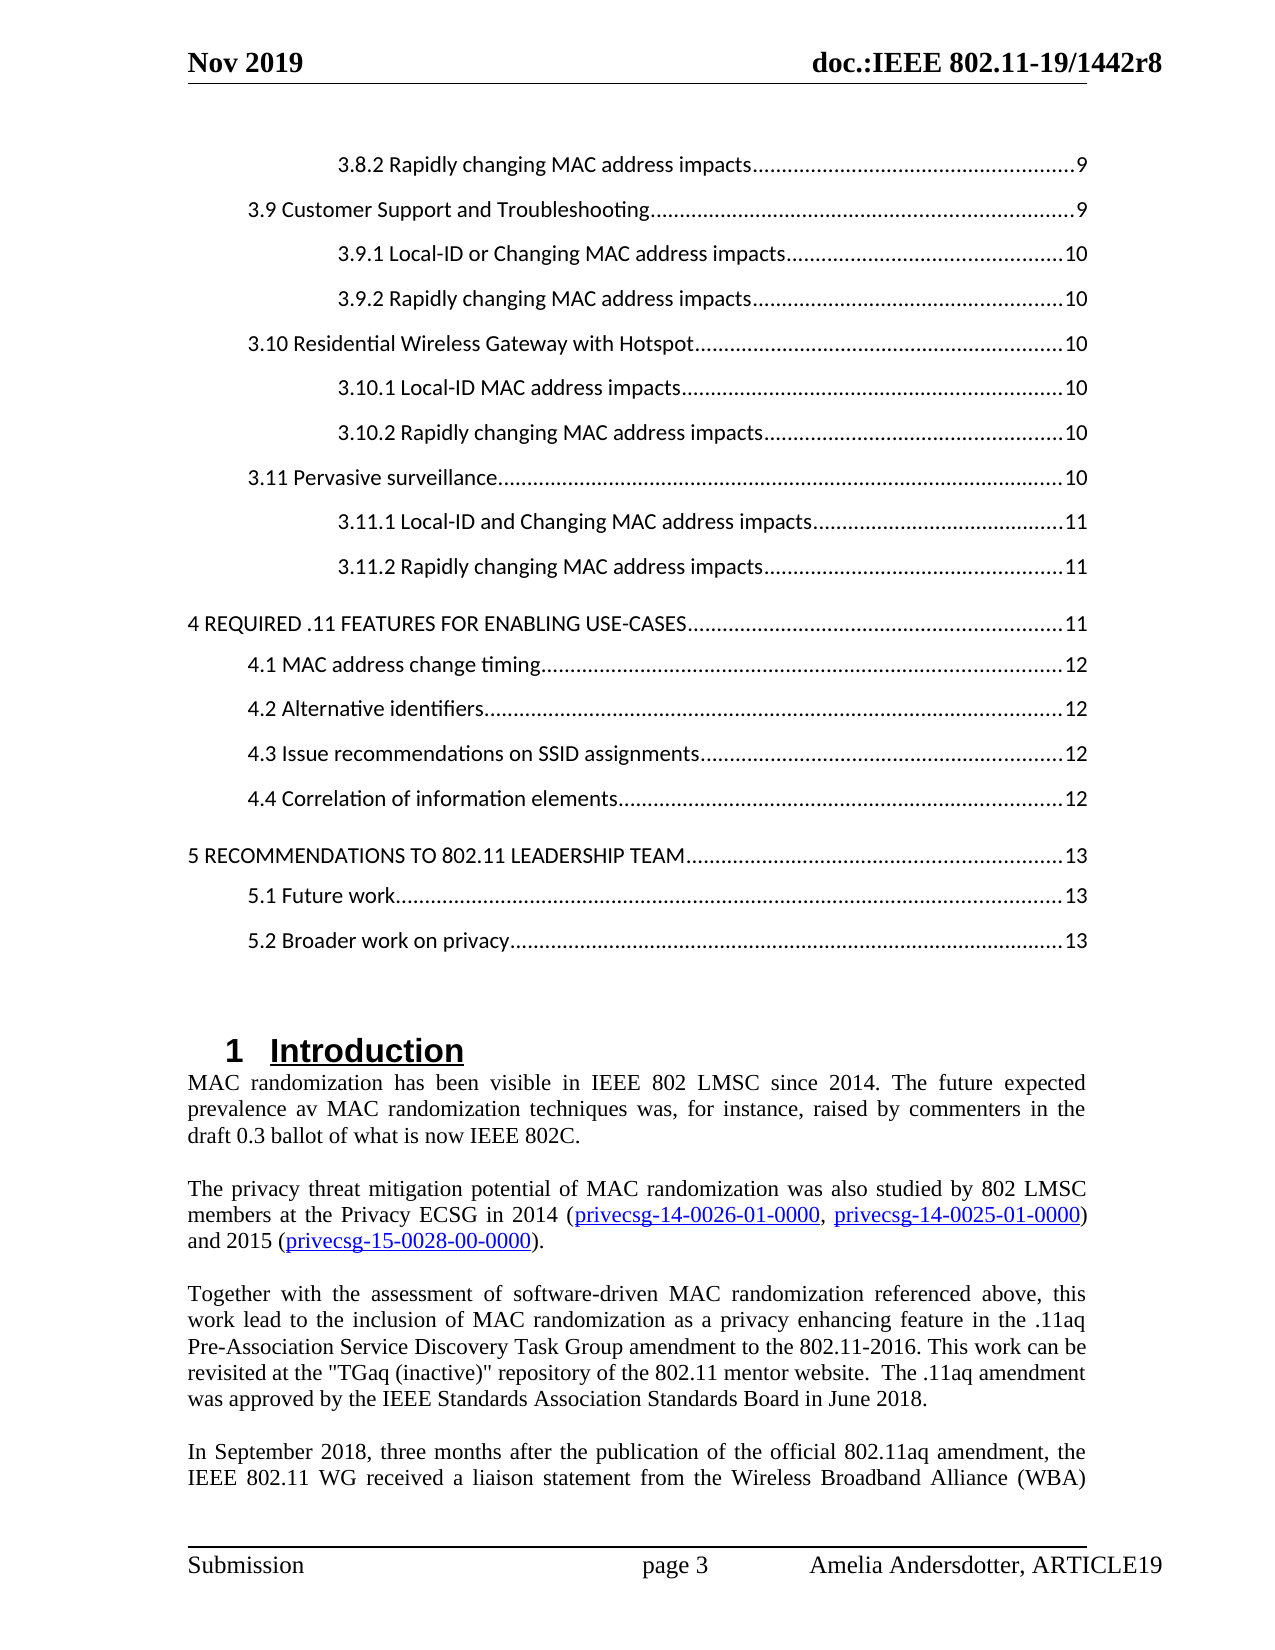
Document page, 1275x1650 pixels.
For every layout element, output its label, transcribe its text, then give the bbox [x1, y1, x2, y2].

text 3.10.2 Rapidly changing MAC address impacts 10 [337, 418, 1087, 446]
text 3.9 Customer Support and Troubleshooting 9 [247, 195, 1087, 223]
text 5.2 Broader work on privacy 13 [247, 926, 1087, 954]
text The privacy threat mitigation potential of MAC randomization was also studied by 802 LMSC members at the Privacy ECSG in 2014 (privecsg-14-0026-01-0000, privecsg-14-0025-01-0000) and 2015 (privecsg-15-0028-00-0000). [187, 1174, 1087, 1254]
text Together with the assessment of software-driven MAC randomization referenced above, this work lead to the inclusion of MAC randomization as a privacy enhancing feature in the .11aq Pre-Association Service Discovery Task Group amendment to the 802.11-2016. This work can be revisited at the "TGaq (inactive)" repository of the 802.11 mentor website. The .11aq amendment was approved by the IEEE Standards Association Standards Board in June 2018. [187, 1280, 1087, 1412]
text 3.8.2 Rapidly changing MAC address impacts 9 [337, 150, 1087, 178]
text MAC randomization has been visible in IEEE 802 LMSC since 2014. The future expected prevalence av MAC randomization techniques was, for instance, raised by commenters in the draft 0.3 ballot of what is now IEEE 802C. [187, 1069, 1087, 1148]
text 4.3 Issue recommendations on SSID assignments 12 [247, 739, 1087, 767]
text 5 Recommendations to 802.11 leadership team 13 [187, 841, 1087, 869]
text 3.10 Residential Wireless Gateway with Hotspot 10 [247, 329, 1087, 357]
text 3.11.2 Rapidly changing MAC address impacts 11 [337, 552, 1087, 580]
text 4.4 Correlation of information elements 12 [247, 784, 1087, 812]
text 3.9.2 Rapidly changing MAC address impacts 10 [337, 284, 1087, 312]
text In September 2018, three months after the publication of the official 802.11aq amendment, the IEEE 802.11 WG received a liaison statement from the Wireless Broadband Alliance (WBA) [187, 1438, 1087, 1491]
text 5.1 Future work 13 [247, 882, 1087, 910]
text 3.11 Pervasive surveillance 10 [247, 463, 1087, 491]
text 3.11.1 Local-ID and Changing MAC address impacts 11 [337, 507, 1087, 536]
subtitle Introduction [225, 1031, 1087, 1069]
text 4.2 Alternative identifiers 12 [247, 694, 1087, 723]
text 3.9.1 Local-ID or Changing MAC address impacts 10 [337, 239, 1087, 267]
text 4.1 MAC address change timing 12 [247, 650, 1087, 678]
text 4 Required .11 features for enabling use-cases 11 [187, 609, 1087, 637]
text 3.10.1 Local-ID MAC address impacts 10 [337, 373, 1087, 401]
